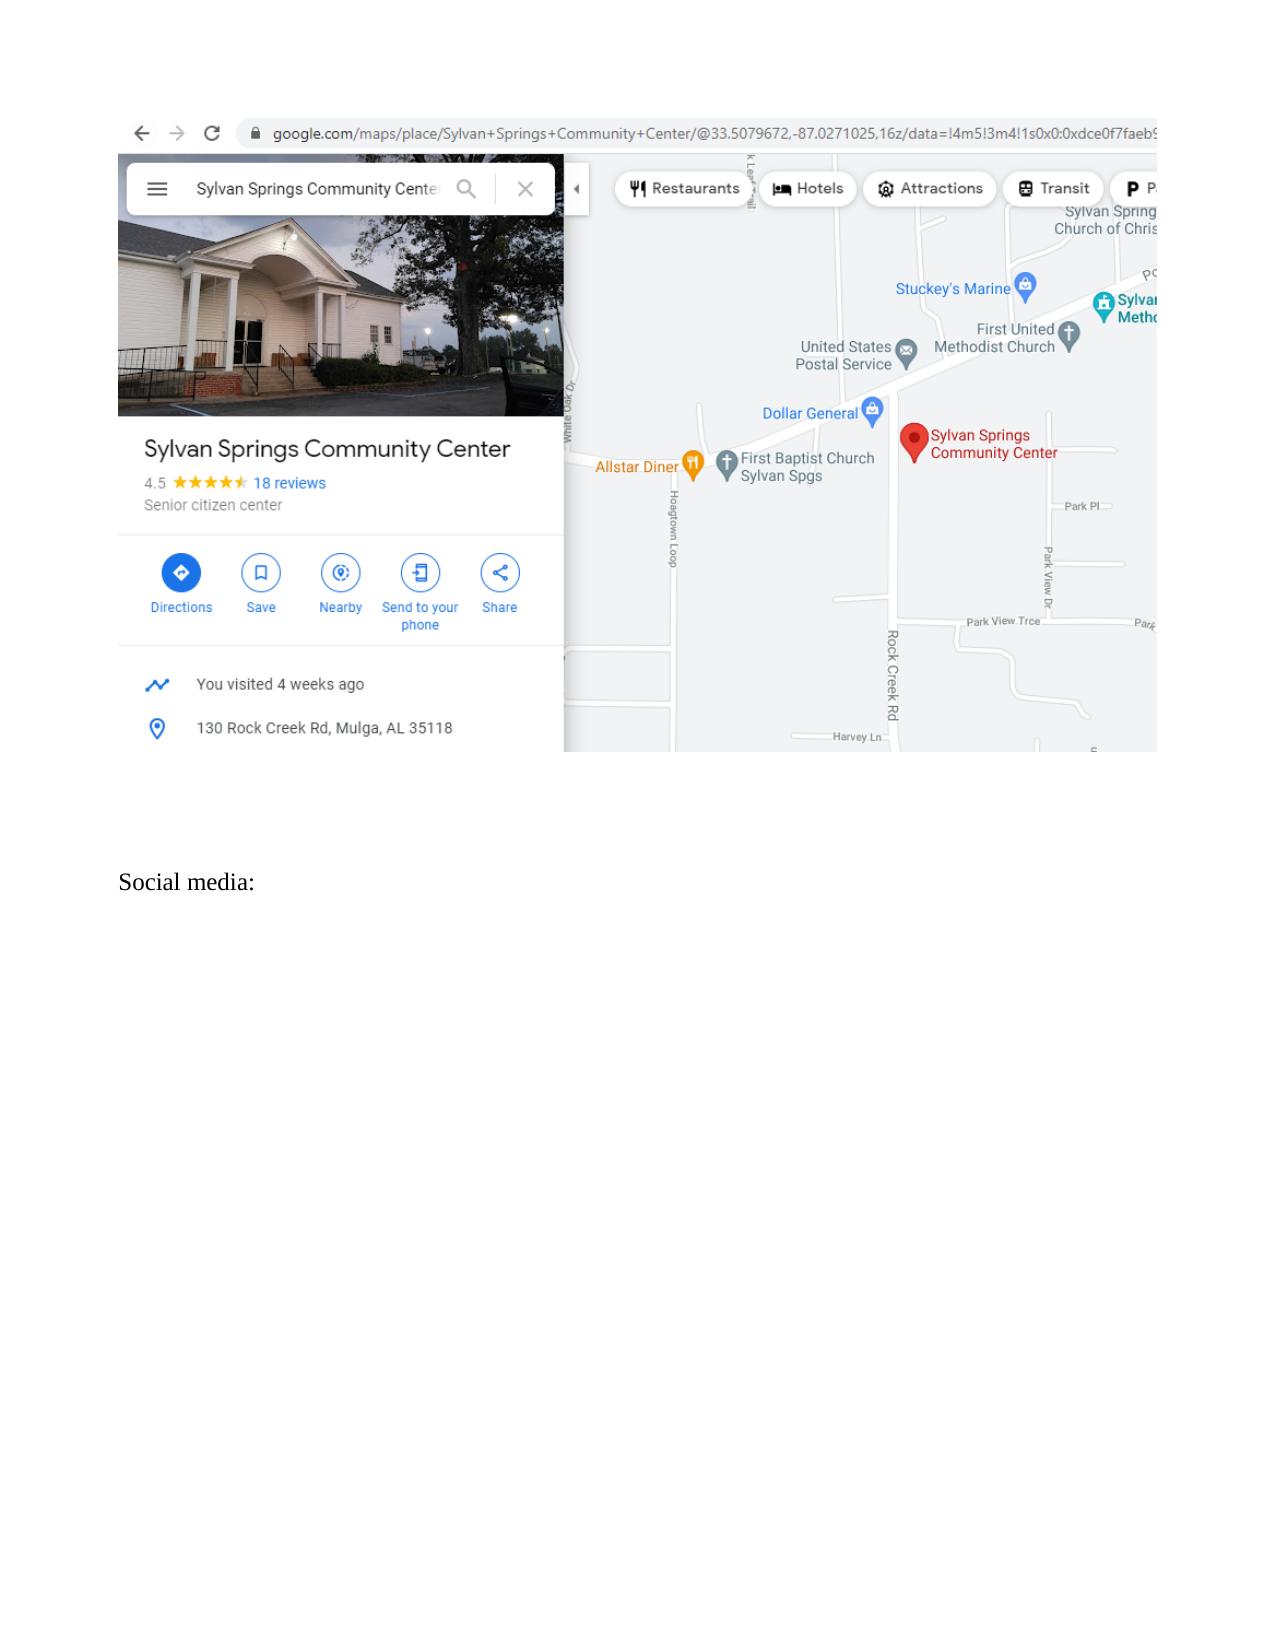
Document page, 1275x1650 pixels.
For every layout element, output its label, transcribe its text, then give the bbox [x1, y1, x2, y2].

text Social media: [118, 867, 1157, 895]
picture [118, 118, 1157, 752]
